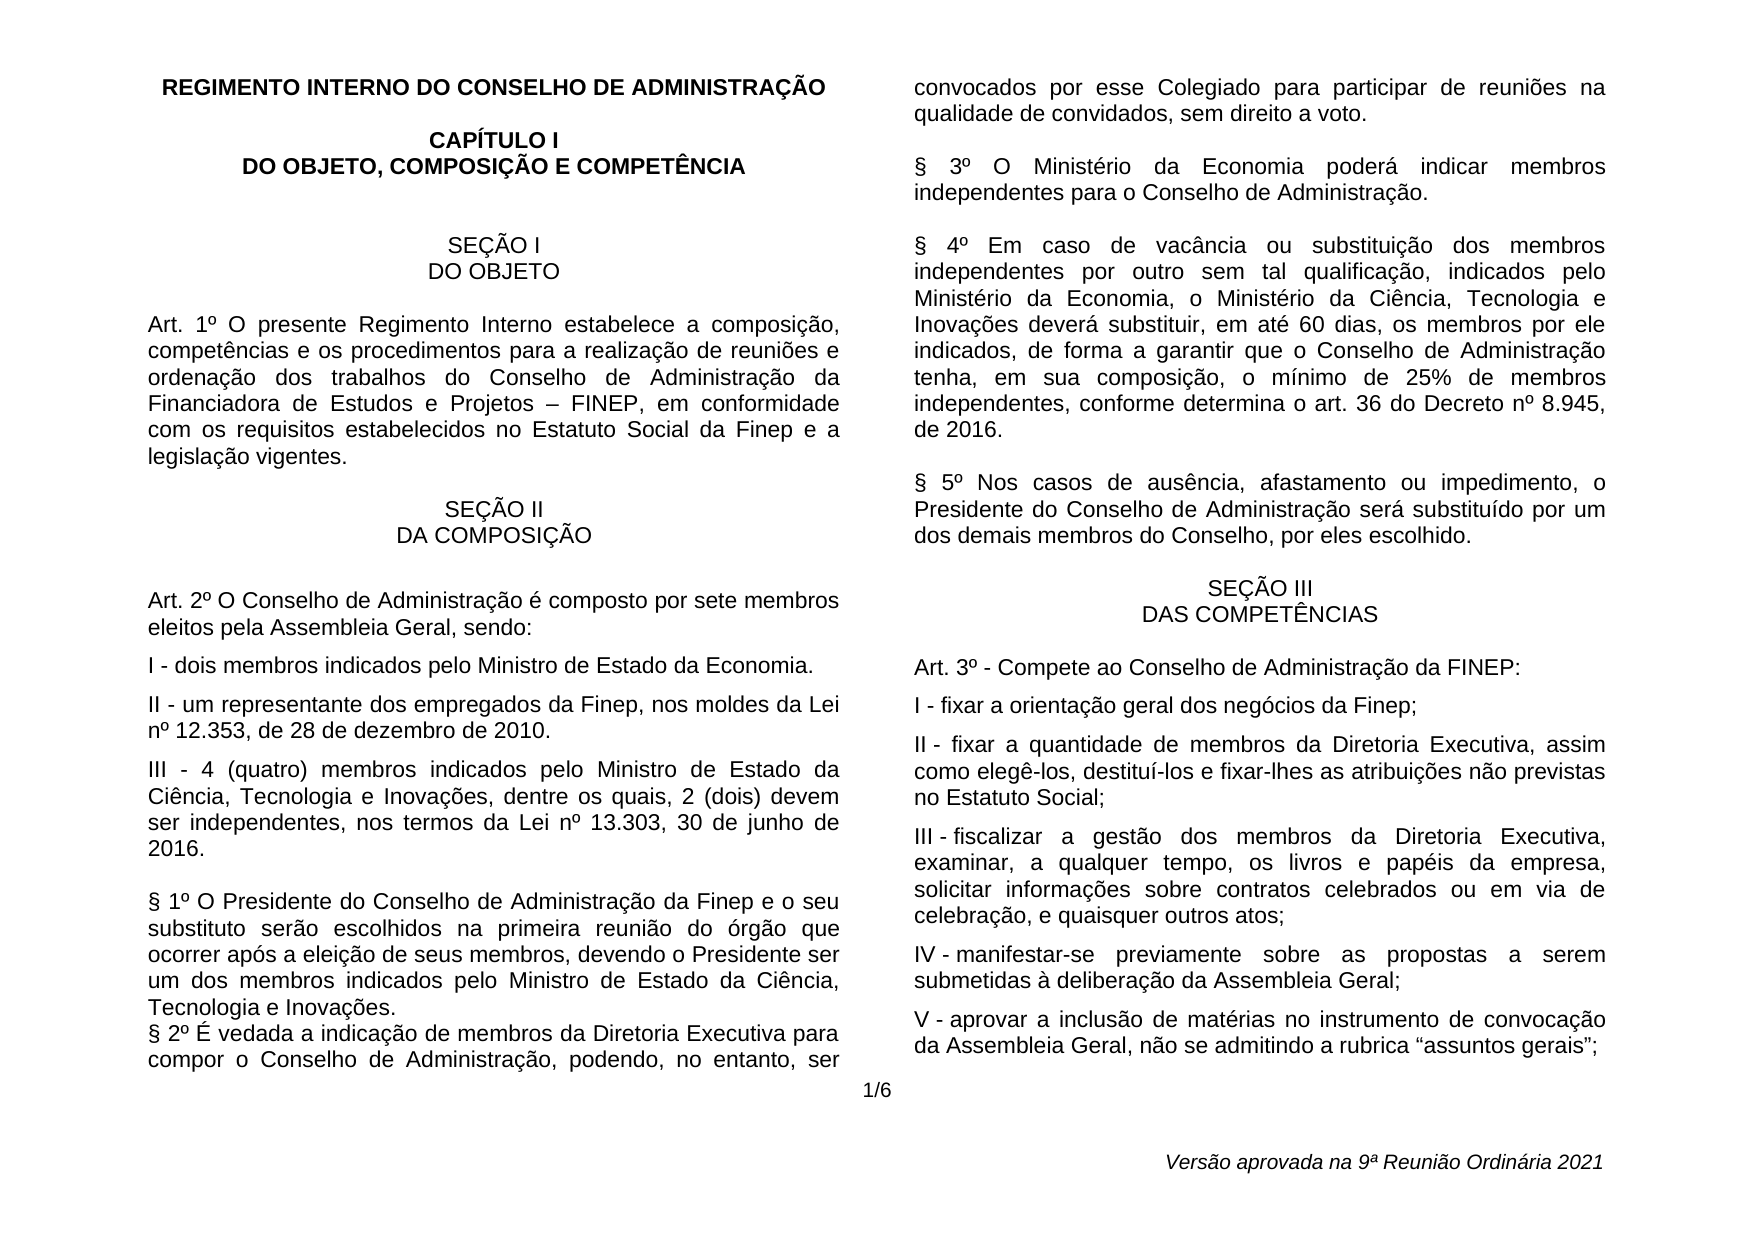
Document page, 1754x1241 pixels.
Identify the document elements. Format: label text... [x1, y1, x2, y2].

text II - fixar a quantidade de membros da Diretoria Executiva, assim como elegê-los, destituí-los e fixar-lhes as atribuições não previstas no Estatuto Social; [914, 731, 1606, 810]
text CAPÍTULO I [148, 127, 840, 153]
text convocados por esse Colegiado para participar de reuniões na qualidade de convidados, sem direito a voto. [914, 74, 1606, 127]
text DAS COMPETÊNCIAS [914, 601, 1606, 627]
text § 5º Nos casos de ausência, afastamento ou impedimento, o Presidente do Conselho de Administração será substituído por um dos demais membros do Conselho, por eles escolhido. [914, 469, 1606, 548]
text SEÇÃO III [914, 574, 1606, 601]
text DO OBJETO, COMPOSIÇÃO E COMPETÊNCIA [148, 153, 840, 179]
text SEÇÃO I [148, 232, 840, 258]
text Art. 1º O presente Regimento Interno estabelece a composição, competências e os procedimentos para a realização de reuniões e ordenação dos trabalhos do Conselho de Administração da Financiadora de Estudos e Projetos – FINEP, em conformidade com os requisitos estabelecidos no Estatuto Social da Finep e a legislação vigentes. [148, 311, 840, 469]
text § 3º O Ministério da Economia poderá indicar membros independentes para o Conselho de Administração. [914, 153, 1606, 206]
text DA COMPOSIÇÃO [148, 522, 840, 548]
text § 2º É vedada a indicação de membros da Diretoria Executiva para compor o Conselho de Administração, podendo, no entanto, ser [148, 1020, 840, 1073]
text I - fixar a orientação geral dos negócios da Finep; [914, 692, 1606, 719]
text REGIMENTO INTERNO DO CONSELHO DE ADMINISTRAÇÃO [148, 74, 840, 100]
text IV - manifestar-se previamente sobre as propostas a serem submetidas à deliberação da Assembleia Geral; [914, 941, 1606, 993]
text V - aprovar a inclusão de matérias no instrumento de convocação da Assembleia Geral, não se admitindo a rubrica “assuntos gerais”; [914, 1006, 1606, 1059]
text III - 4 (quatro) membros indicados pelo Ministro de Estado da Ciência, Tecnologia e Inovações, dentre os quais, 2 (dois) devem ser independentes, nos termos da Lei nº 13.303, 30 de junho de 2016. [148, 756, 840, 862]
text § 1º O Presidente do Conselho de Administração da Finep e o seu substituto serão escolhidos na primeira reunião do órgão que ocorrer após a eleição de seus membros, devendo o Presidente ser um dos membros indicados pelo Ministro de Estado da Ciência, Tecnologia e Inovações. [148, 888, 840, 1020]
text Art. 3º - Compete ao Conselho de Administração da FINEP: [914, 654, 1606, 680]
text III - fiscalizar a gestão dos membros da Diretoria Executiva, examinar, a qualquer tempo, os livros e papéis da empresa, solicitar informações sobre contratos celebrados ou em via de celebração, e quaisquer outros atos; [914, 823, 1606, 928]
text Art. 2º O Conselho de Administração é composto por sete membros eleitos pela Assembleia Geral, sendo: [148, 587, 840, 640]
text II - um representante dos empregados da Finep, nos moldes da Lei nº 12.353, de 28 de dezembro de 2010. [148, 691, 840, 744]
text DO OBJETO [148, 258, 840, 285]
text SEÇÃO II [148, 496, 840, 522]
text I - dois membros indicados pelo Ministro de Estado da Economia. [148, 652, 840, 679]
text § 4º Em caso de vacância ou substituição dos membros independentes por outro sem tal qualificação, indicados pelo Ministério da Economia, o Ministério da Ciência, Tecnologia e Inovações deverá substituir, em até 60 dias, os membros por ele indicados, de forma a garantir que o Conselho de Administração tenha, em sua composição, o mínimo de 25% de membros independentes, conforme determina o art. 36 do Decreto nº 8.945, de 2016. [914, 232, 1606, 443]
